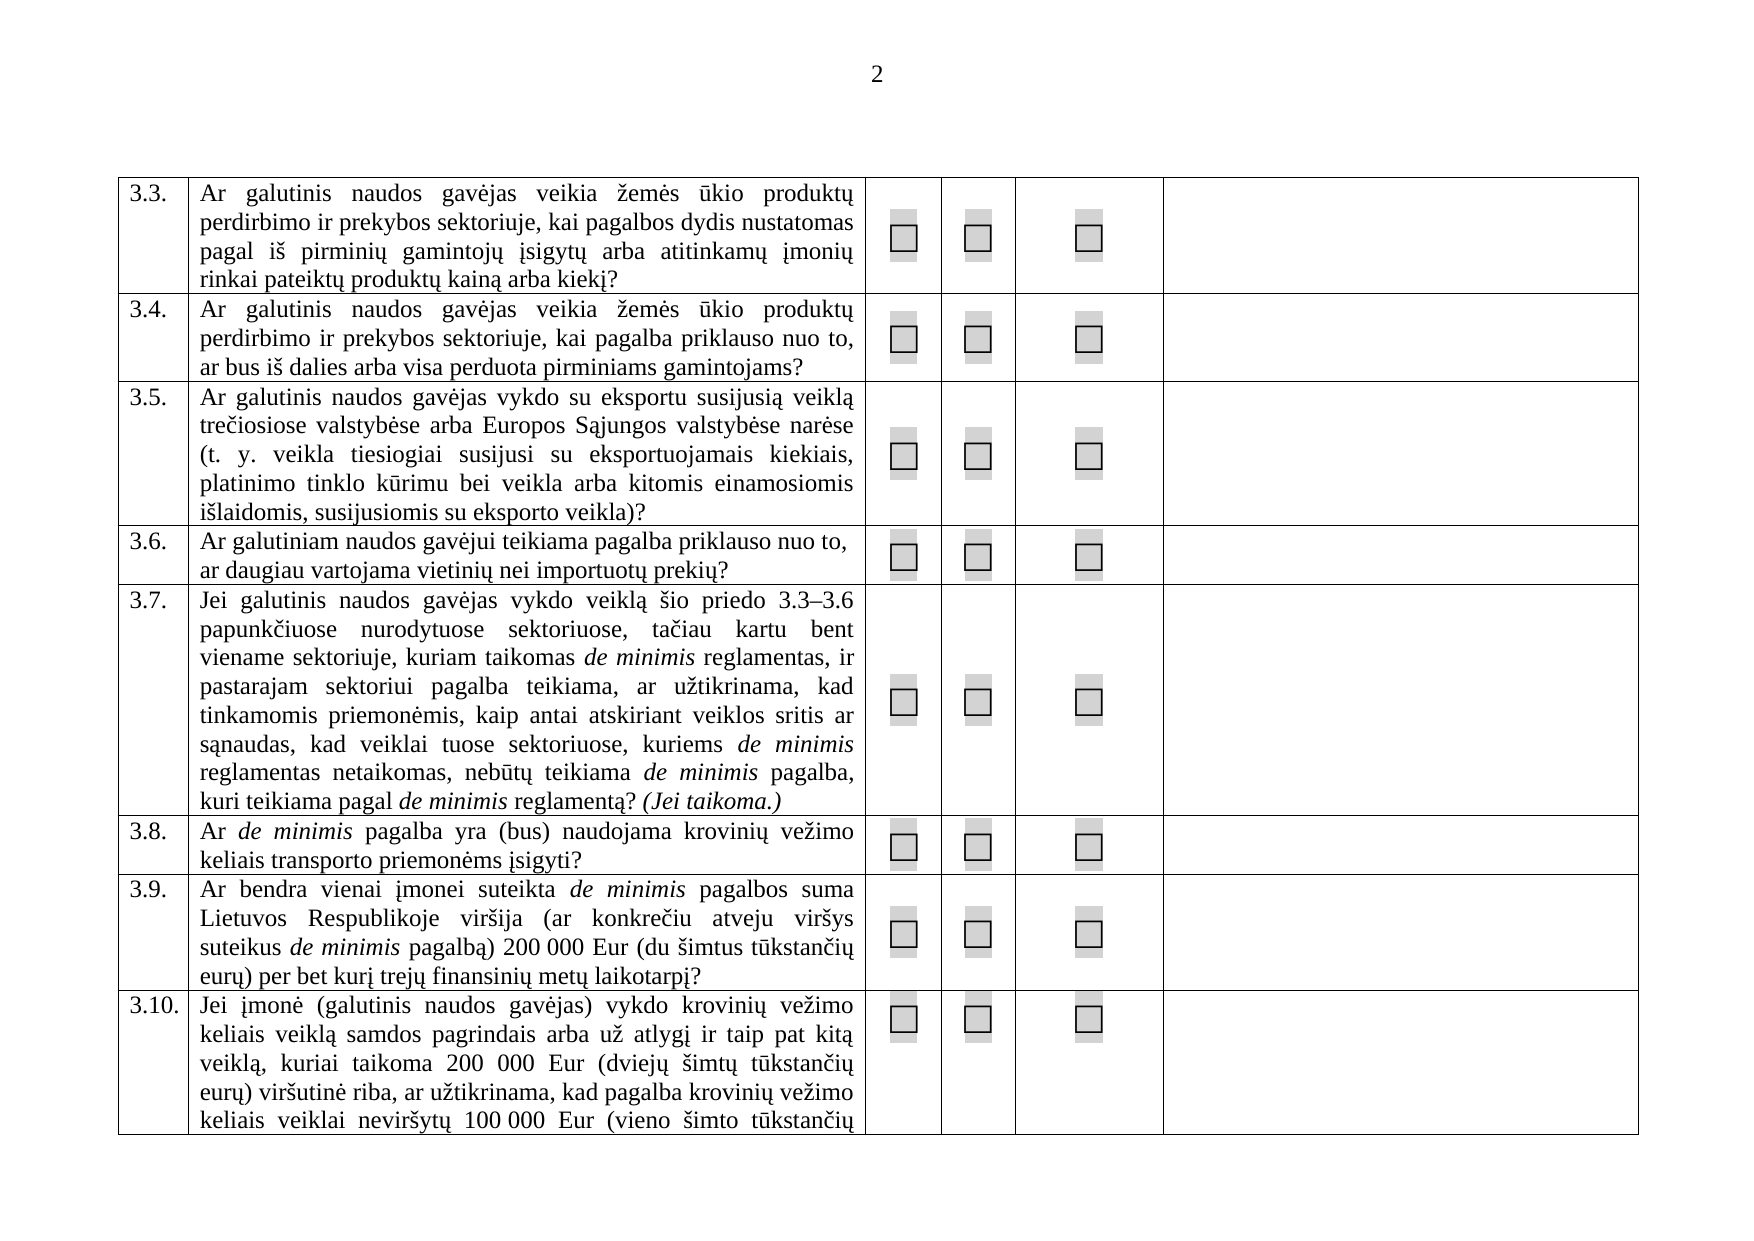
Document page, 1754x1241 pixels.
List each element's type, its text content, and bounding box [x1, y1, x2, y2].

table_cell □ [942, 816, 1015, 873]
table_cell Ar galutinis naudos gavėjas veikia žemės ūkio produktų perdirbimo ir prekybos sektoriuje, kai pagalba priklauso nuo to, ar bus iš dalies arba visa perduota pirminiams gamintojams? [189, 294, 865, 381]
table_cell □ [942, 178, 1015, 293]
table_cell □ [942, 526, 1015, 584]
table_cell □ [1016, 178, 1163, 293]
table_cell □ [942, 875, 1015, 989]
table_cell [1164, 875, 1638, 989]
table_cell 3.9. [119, 875, 188, 989]
table_cell □ [1016, 991, 1163, 1134]
table_cell □ [866, 294, 941, 381]
table_cell 3.6. [119, 526, 188, 584]
table_cell □ [1016, 585, 1163, 815]
table_cell 3.10. [119, 991, 188, 1134]
table_cell □ [866, 382, 941, 525]
table_cell Ar galutinis naudos gavėjas veikia žemės ūkio produktų perdirbimo ir prekybos sektoriuje, kai pagalbos dydis nustatomas pagal iš pirminių gamintojų įsigytų arba atitinkamų įmonių rinkai pateiktų produktų kainą arba kiekį? [189, 178, 865, 293]
table_cell □ [866, 585, 941, 815]
table_cell Ar galutinis naudos gavėjas vykdo su eksportu susijusią veiklą trečiosiose valstybėse arba Europos Sąjungos valstybėse narėse (t. y. veikla tiesiogiai susijusi su eksportuojamais kiekiais, platinimo tinklo kūrimu bei veikla arba kitomis einamosiomis išlaidomis, susijusiomis su eksporto veikla)? [189, 382, 865, 525]
table_cell Ar galutiniam naudos gavėjui teikiama pagalba priklauso nuo to, ar daugiau vartojama vietinių nei importuotų prekių? [189, 526, 865, 584]
table_cell [1164, 178, 1638, 293]
table_cell 3.8. [119, 816, 188, 873]
table_cell 3.5. [119, 382, 188, 525]
table_cell 3.7. [119, 585, 188, 815]
table_cell Ar bendra vienai įmonei suteikta de minimis pagalbos suma Lietuvos Respublikoje viršija (ar konkrečiu atveju viršys suteikus de minimis pagalbą) 200 000 Eur (du šimtus tūkstančių eurų) per bet kurį trejų finansinių metų laikotarpį? [189, 875, 865, 989]
table_cell □ [866, 526, 941, 584]
table_cell □ [942, 585, 1015, 815]
table_cell □ [1016, 816, 1163, 873]
table_cell 3.4. [119, 294, 188, 381]
table_cell □ [942, 382, 1015, 525]
table_cell □ [866, 875, 941, 989]
table_cell □ [866, 816, 941, 873]
table_cell Jei įmonė (galutinis naudos gavėjas) vykdo krovinių vežimo keliais veiklą samdos pagrindais arba už atlygį ir taip pat kitą veiklą, kuriai taikoma 200 000 Eur (dviejų šimtų tūkstančių eurų) viršutinė riba, ar užtikrinama, kad pagalba krovinių vežimo keliais veiklai neviršytų 100 000 Eur (vieno šimto tūkstančių [189, 991, 865, 1134]
table_cell 3.3. [119, 178, 188, 293]
table_cell □ [1016, 526, 1163, 584]
table_cell □ [1016, 875, 1163, 989]
table_cell Jei galutinis naudos gavėjas vykdo veiklą šio priedo 3.3–3.6 papunkčiuose nurodytuose sektoriuose, tačiau kartu bent viename sektoriuje, kuriam taikomas de minimis reglamentas, ir pastarajam sektoriui pagalba teikiama, ar užtikrinama, kad tinkamomis priemonėmis, kaip antai atskiriant veiklos sritis ar sąnaudas, kad veiklai tuose sektoriuose, kuriems de minimis reglamentas netaikomas, nebūtų teikiama de minimis pagalba, kuri teikiama pagal de minimis reglamentą? (Jei taikoma.) [189, 585, 865, 815]
table_cell Ar de minimis pagalba yra (bus) naudojama krovinių vežimo keliais transporto priemonėms įsigyti? [189, 816, 865, 873]
table_cell □ [866, 178, 941, 293]
table_cell [1164, 816, 1638, 873]
table_cell [1164, 526, 1638, 584]
table_cell □ [1016, 294, 1163, 381]
table_cell □ [866, 991, 941, 1134]
table_cell [1164, 294, 1638, 381]
table_cell [1164, 585, 1638, 815]
table_cell □ [942, 294, 1015, 381]
table_cell [1164, 382, 1638, 525]
table_cell □ [1016, 382, 1163, 525]
table_cell □ [942, 991, 1015, 1134]
table_cell [1164, 991, 1638, 1134]
